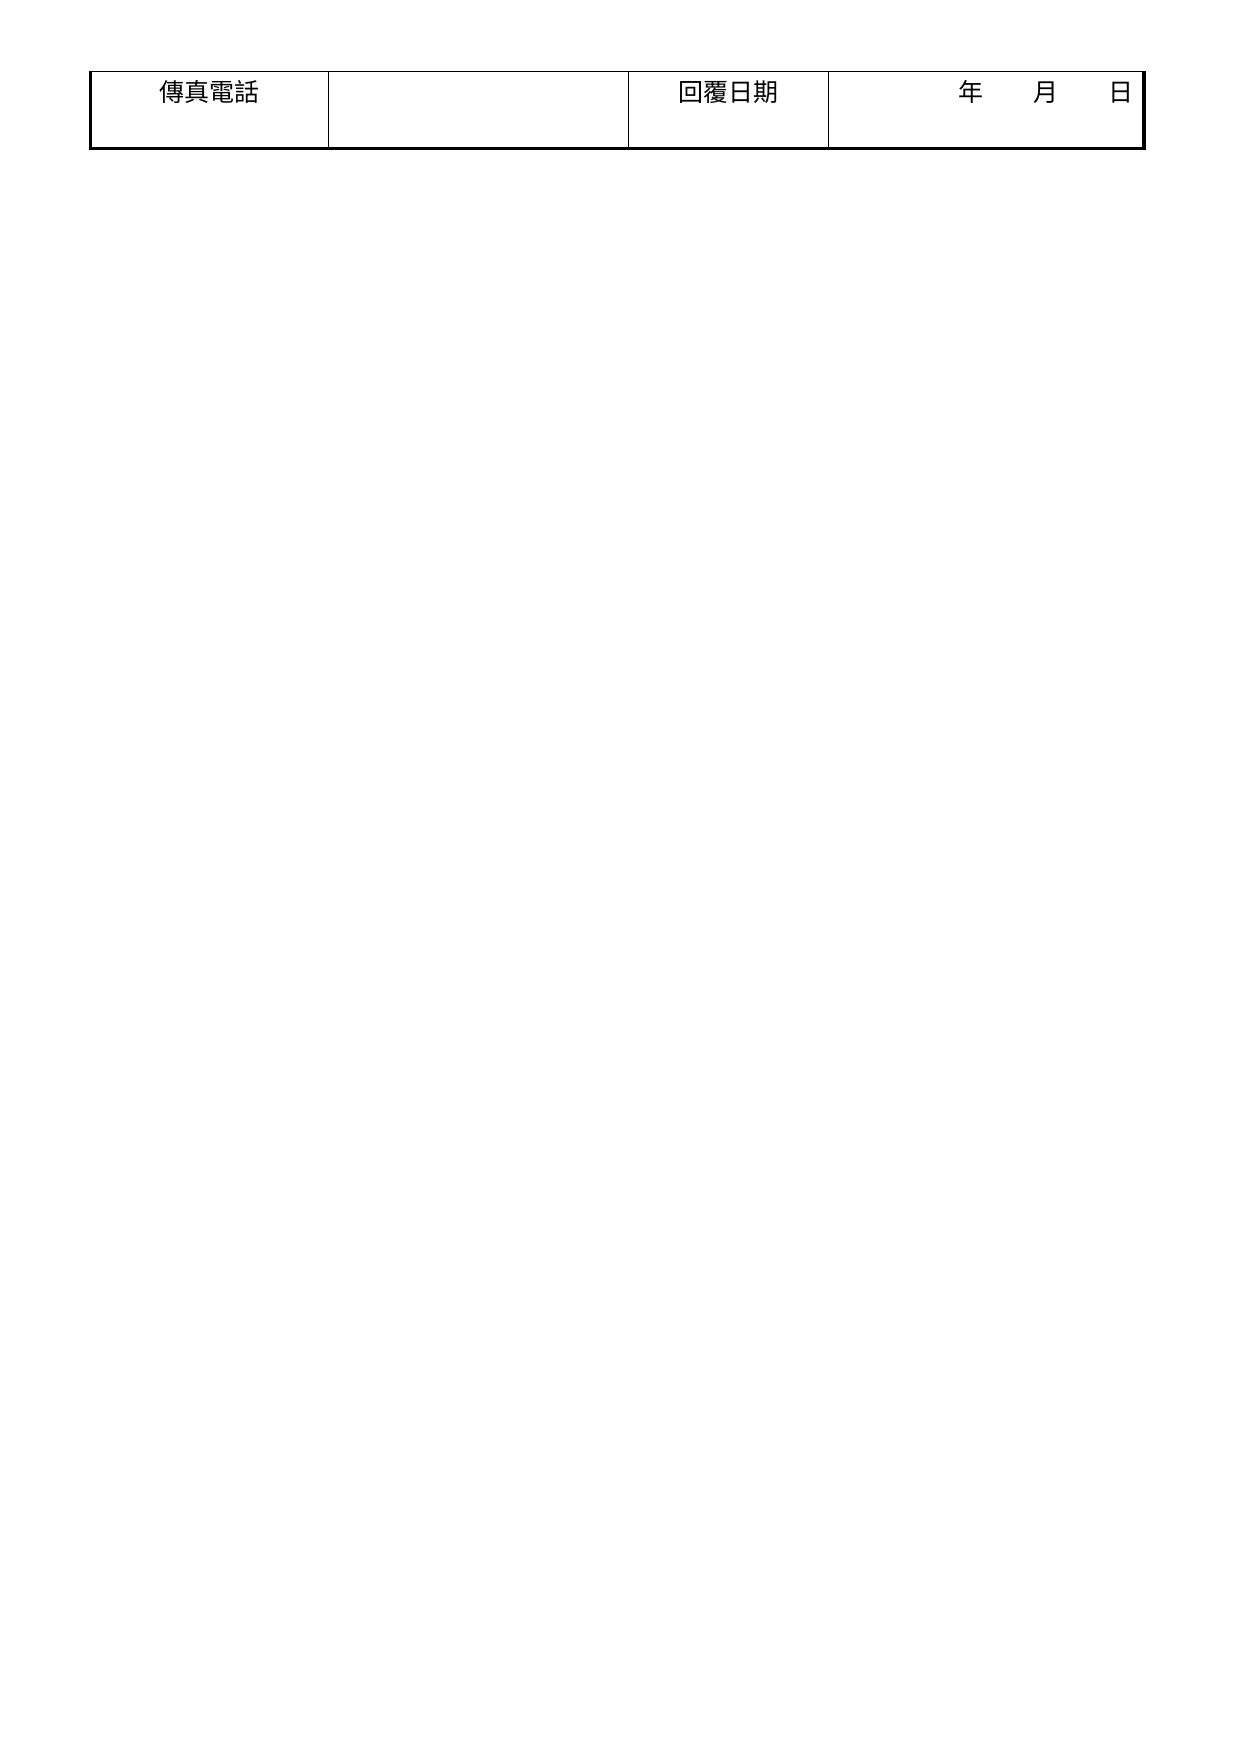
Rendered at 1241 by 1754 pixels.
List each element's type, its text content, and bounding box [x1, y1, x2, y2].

table_cell 年 月 日 [829, 72, 1142, 147]
table_cell 傳真電話 [92, 72, 328, 147]
table_cell 回覆日期 [629, 72, 828, 147]
table_cell [329, 72, 628, 147]
